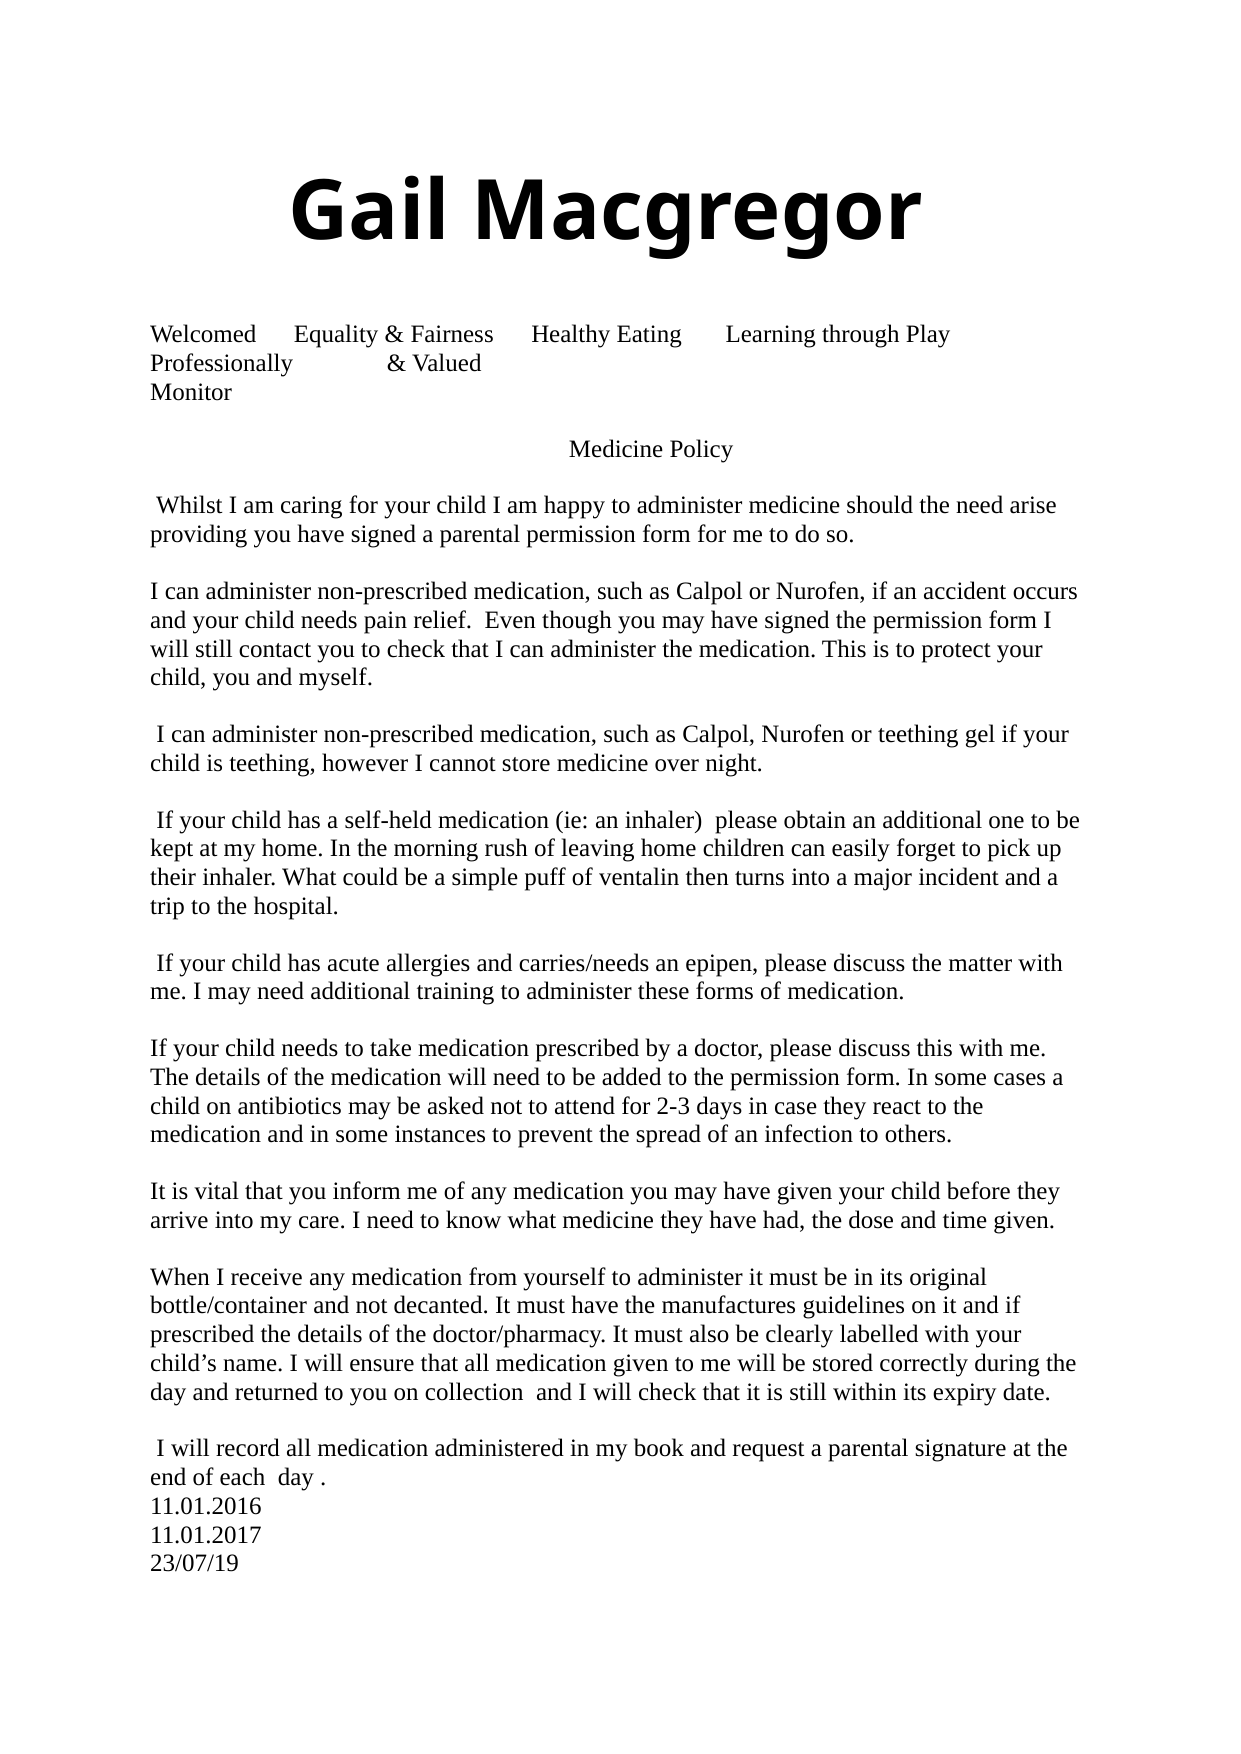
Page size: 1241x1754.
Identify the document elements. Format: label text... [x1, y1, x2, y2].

text If your child has a self-held medication (ie: an inhaler) please obtain an additional one to be kept at my home. In the morning rush of leaving home children can easily forget to pick up their inhaler. What could be a simple puff of ventalin then turns into a major incident and a trip to the hospital. [150, 805, 1090, 920]
text Welcomed Equality & Fairness Healthy Eating Learning through Play Professionally & Valued Monitor [150, 319, 1090, 406]
text I will record all medication administered in my book and request a parental signature at the end of each day . [150, 1433, 1090, 1491]
text I can administer non-prescribed medication, such as Calpol, Nurofen or teething gel if your child is teething, however I cannot store medicine over night. [150, 719, 1090, 777]
text Medicine Policy [150, 434, 1090, 463]
text When I receive any medication from yourself to administer it must be in its original bottle/container and not decanted. It must have the manufactures guidelines on it and if prescribed the details of the doctor/pharmacy. It must also be clearly labelled with your child’s name. I will ensure that all medication given to me will be stored correctly during the day and returned to you on collection and I will check that it is still within its expiry date. [150, 1262, 1090, 1406]
text If your child needs to take medication prescribed by a doctor, please discuss this with me. The details of the medication will need to be added to the permission form. In some cases a child on antibiotics may be asked not to attend for 2-3 days in case they react to the medication and in some instances to prevent the spread of an infection to others. [150, 1033, 1090, 1148]
text I can administer non-prescribed medication, such as Calpol or Nurofen, if an accident occurs and your child needs pain relief. Even though you may have signed the permission form I will still contact you to check that I can administer the medication. This is to protect your child, you and myself. [150, 576, 1090, 691]
text It is vital that you inform me of any medication you may have given your child before they arrive into my care. I need to know what medicine they have had, the dose and time given. [150, 1176, 1090, 1234]
text 11.01.2016 [150, 1491, 1090, 1520]
text 11.01.2017 [150, 1520, 1090, 1548]
text 23/07/19 [150, 1548, 1090, 1577]
text If your child has acute allergies and carries/needs an epipen, please discuss the matter with me. I may need additional training to administer these forms of medication. [150, 948, 1090, 1005]
text Gail Macgregor [150, 150, 1090, 263]
text Whilst I am caring for your child I am happy to administer medicine should the need arise providing you have signed a parental permission form for me to do so. [150, 491, 1090, 548]
